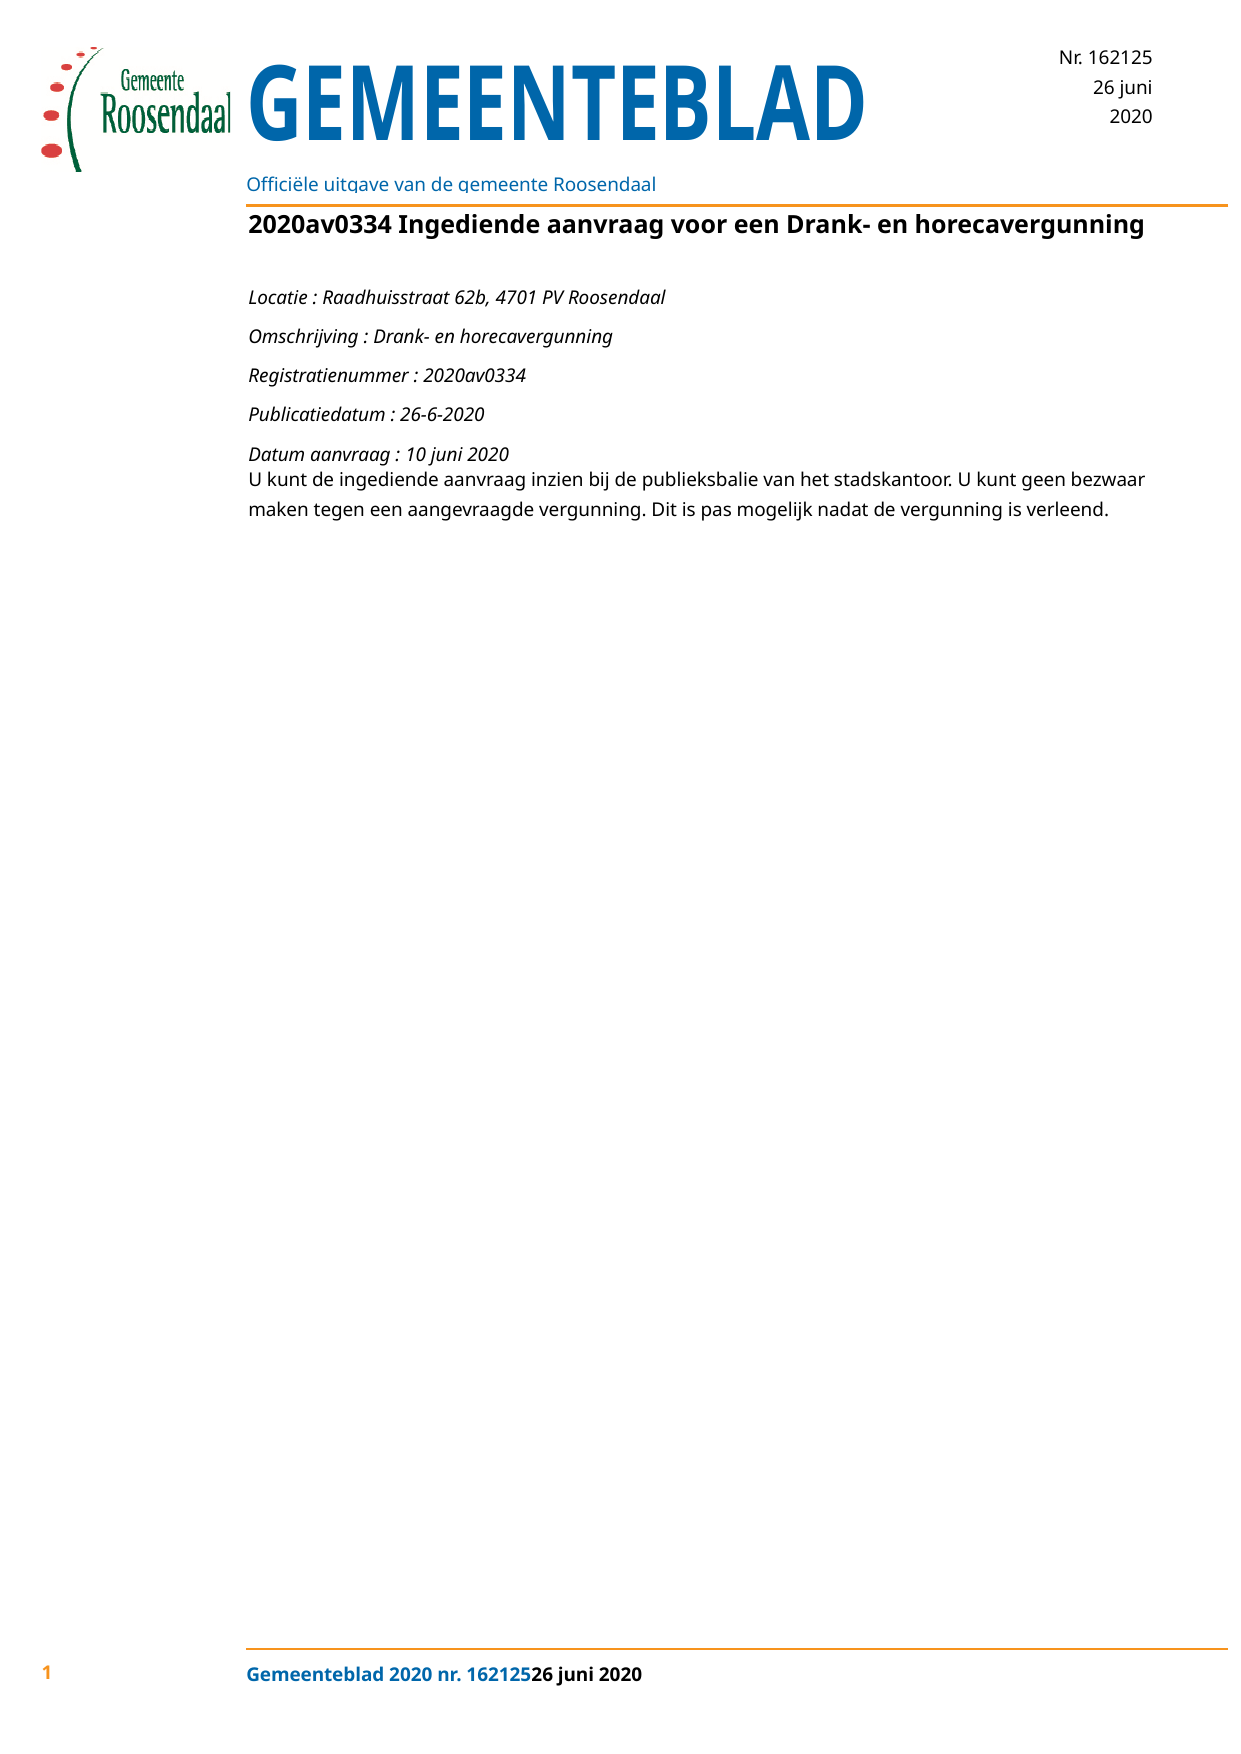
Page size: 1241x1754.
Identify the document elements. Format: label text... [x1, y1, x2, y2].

text Locatie : Raadhuisstraat 62b, 4701 PV Roosendaal [248, 284, 1152, 309]
text U kunt de ingediende aanvraag inzien bij de publieksbalie van het stadskantoor. U kunt geen bezwaar maken tegen een aangevraagde vergunning. Dit is pas mogelijk nadat de vergunning is verleend. [248, 467, 1152, 522]
text Registratienummer : 2020av0334 [248, 362, 1152, 388]
text 2020av0334 Ingediende aanvraag voor een Drank- en horecavergunning [248, 207, 1152, 241]
text Publicatiedatum : 26-6-2020 [248, 402, 1152, 427]
text Omschrijving : Drank- en horecavergunning [248, 323, 1152, 349]
picture [41, 47, 231, 172]
text Datum aanvraag : 10 juni 2020 [248, 441, 1152, 467]
